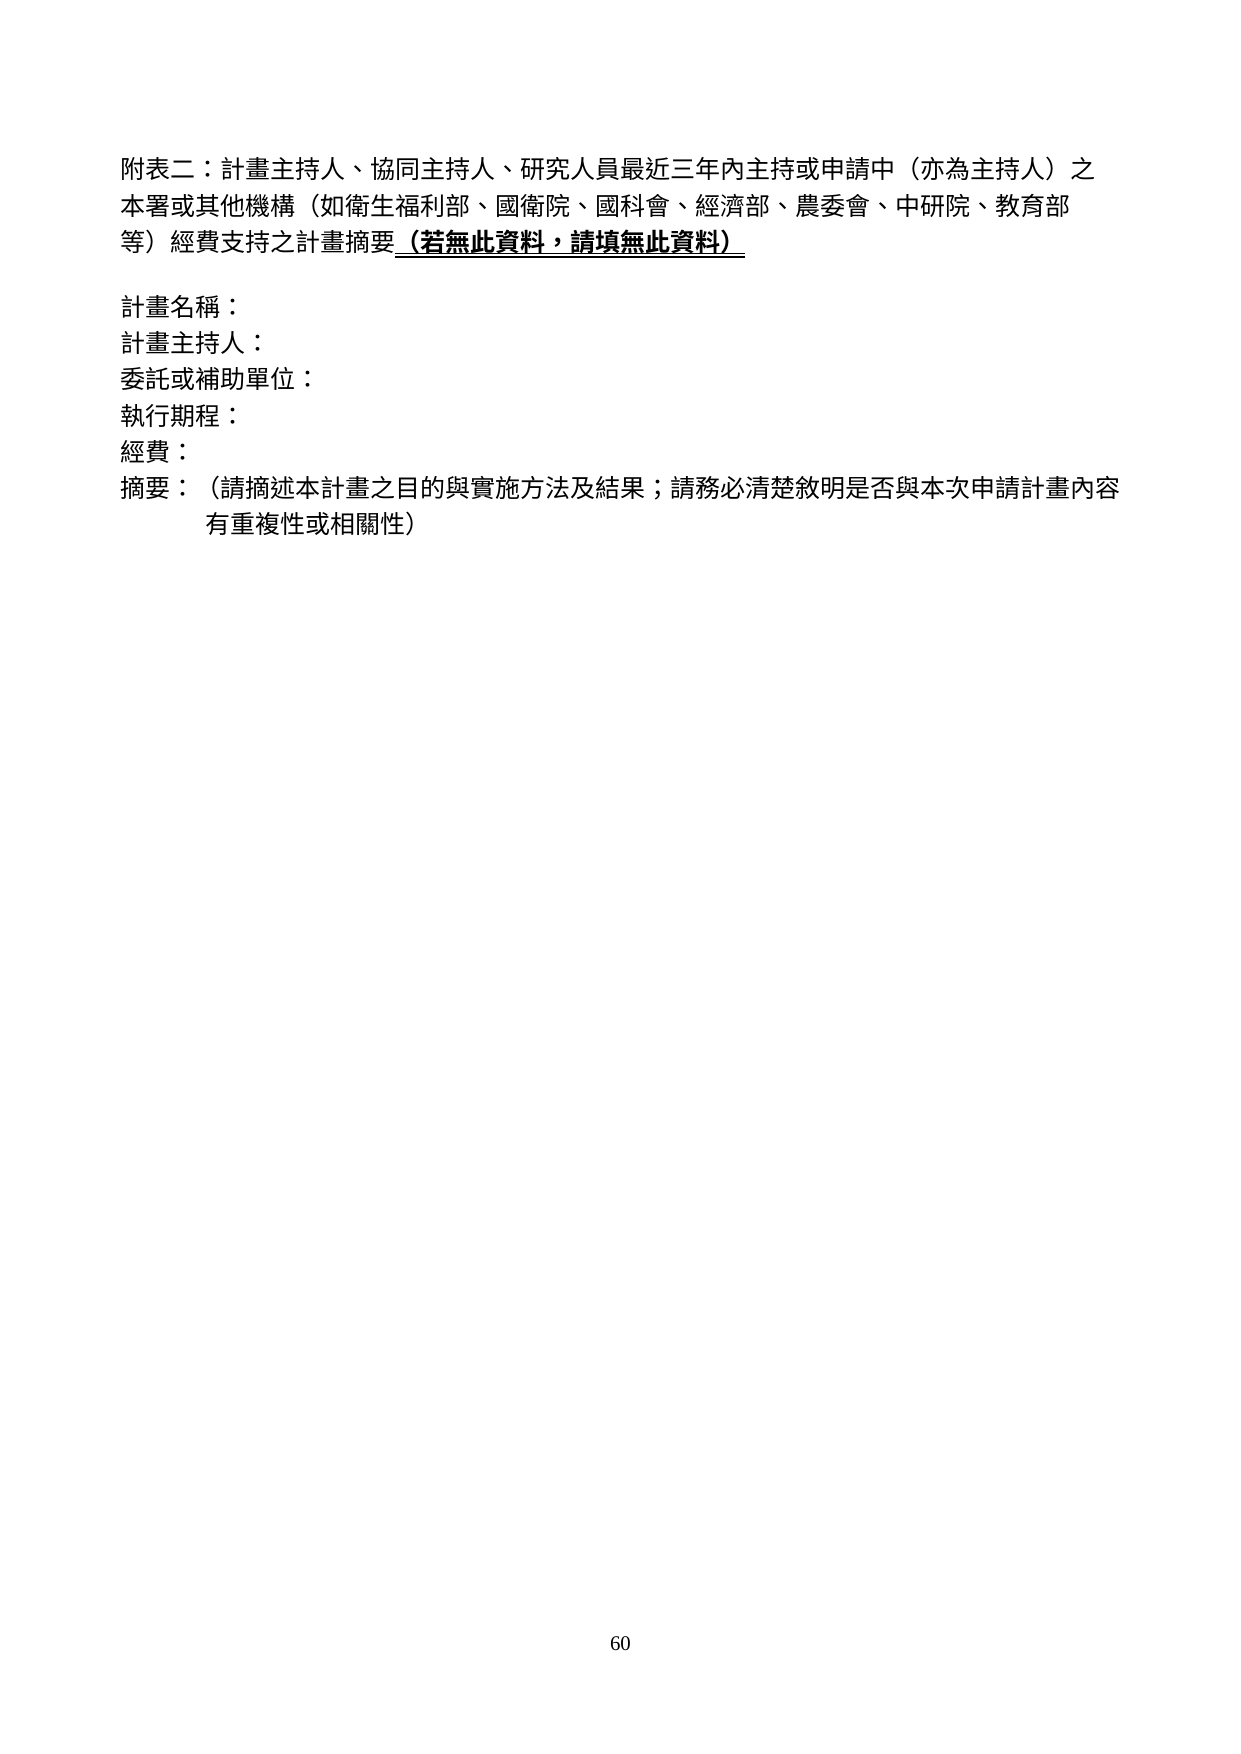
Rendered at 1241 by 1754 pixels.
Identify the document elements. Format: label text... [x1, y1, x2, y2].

text 計畫名稱： [120, 287, 1120, 324]
text 執行期程： [120, 396, 1120, 432]
text 委託或補助單位： [120, 360, 1120, 396]
text 摘要：（請摘述本計畫之目的與實施方法及結果；請務必清楚敘明是否與本次申請計畫內容有重複性或相關性） [120, 469, 1120, 541]
text 計畫主持人： [120, 324, 1120, 360]
text 附表二：計畫主持人、協同主持人、研究人員最近三年內主持或申請中（亦為主持人）之本署或其他機構（如衛生福利部、國衛院、國科會、經濟部、農委會、中研院、教育部等）經費支持之計畫摘要（若無此資料，請填無此資料） [120, 150, 1117, 259]
text 經費： [120, 432, 1120, 469]
